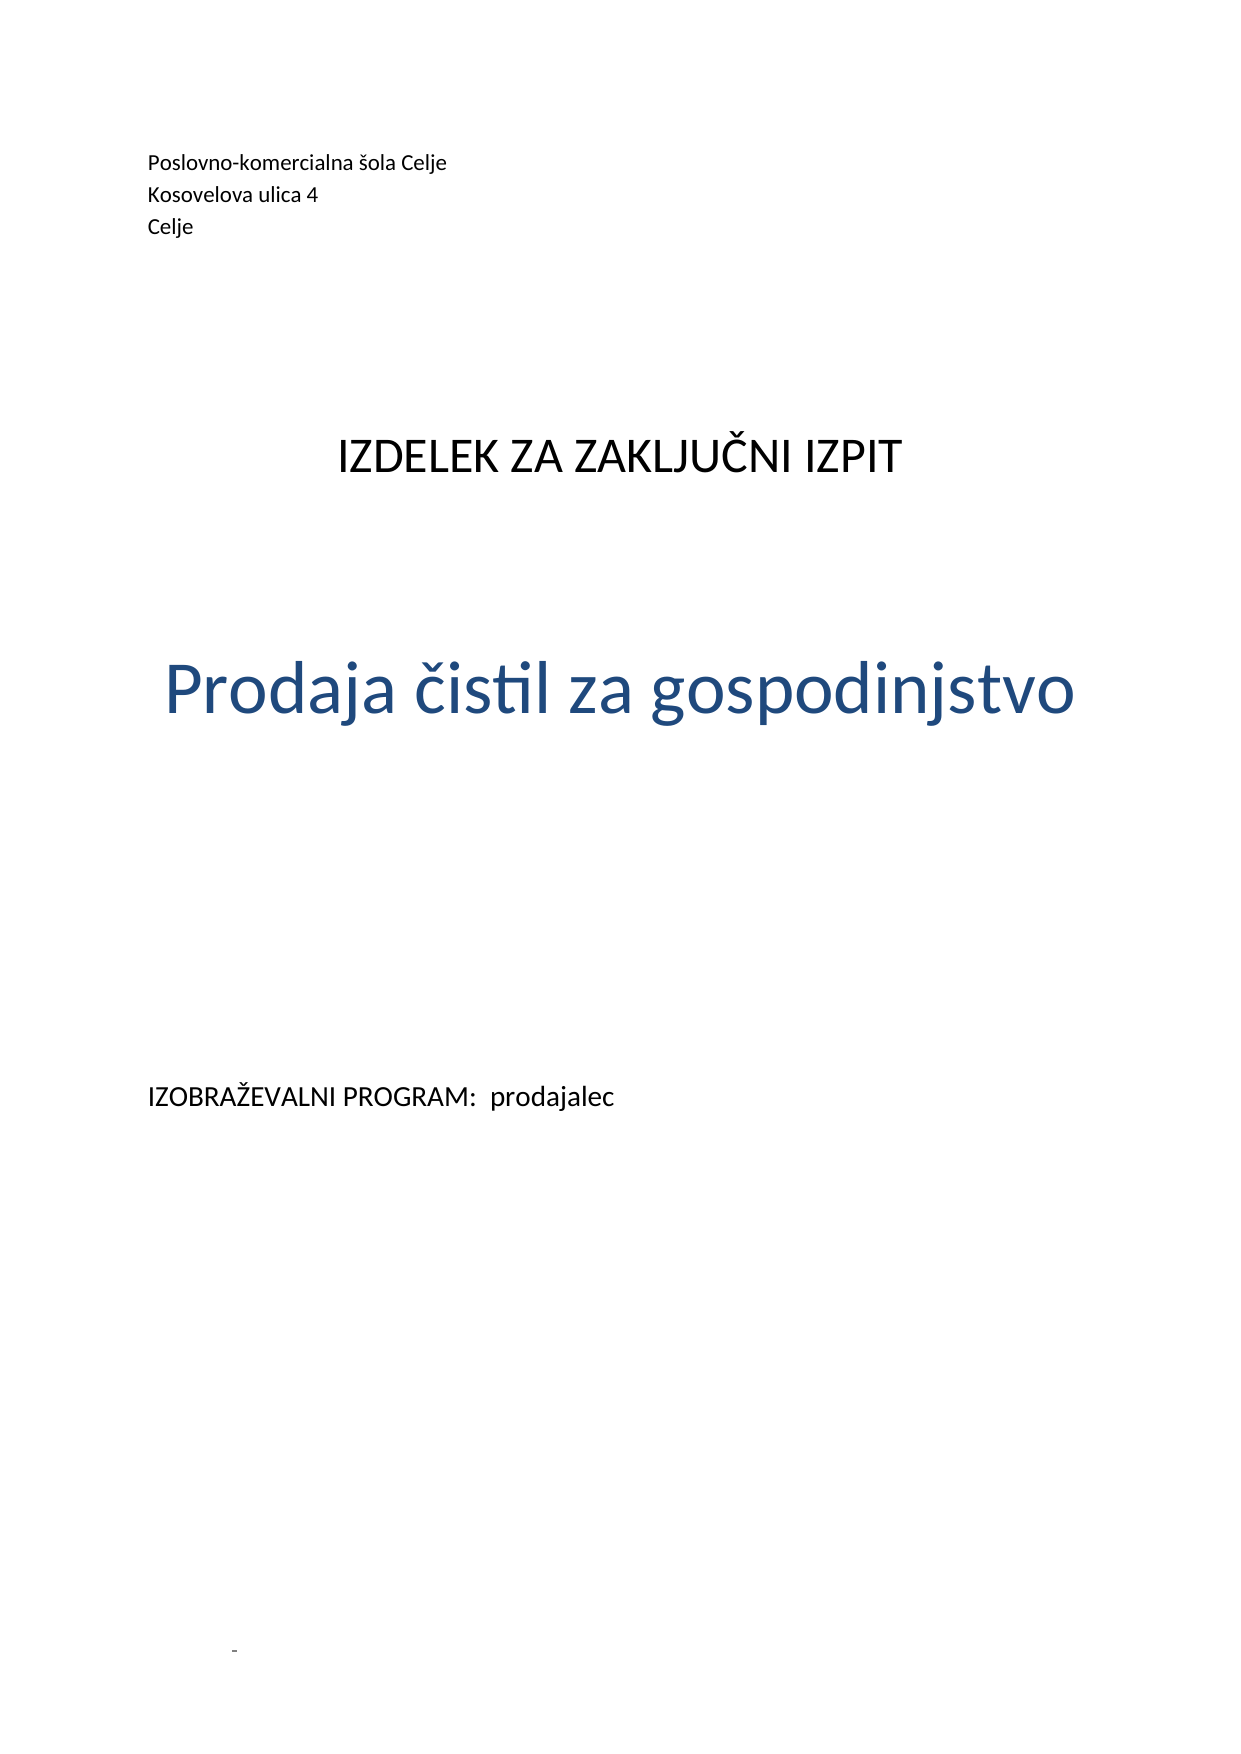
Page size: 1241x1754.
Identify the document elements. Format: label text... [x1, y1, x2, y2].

text IZDELEK ZA ZAKLJUČNI IZPIT [148, 424, 1093, 485]
text Poslovno-komercialna šola Celje Kosovelova ulica 4 Celje [148, 148, 1093, 240]
text Prodaja čistil za gospodinjstvo [148, 641, 1093, 733]
text IZOBRAŽEVALNI PROGRAM: prodajalec [148, 1078, 1093, 1114]
